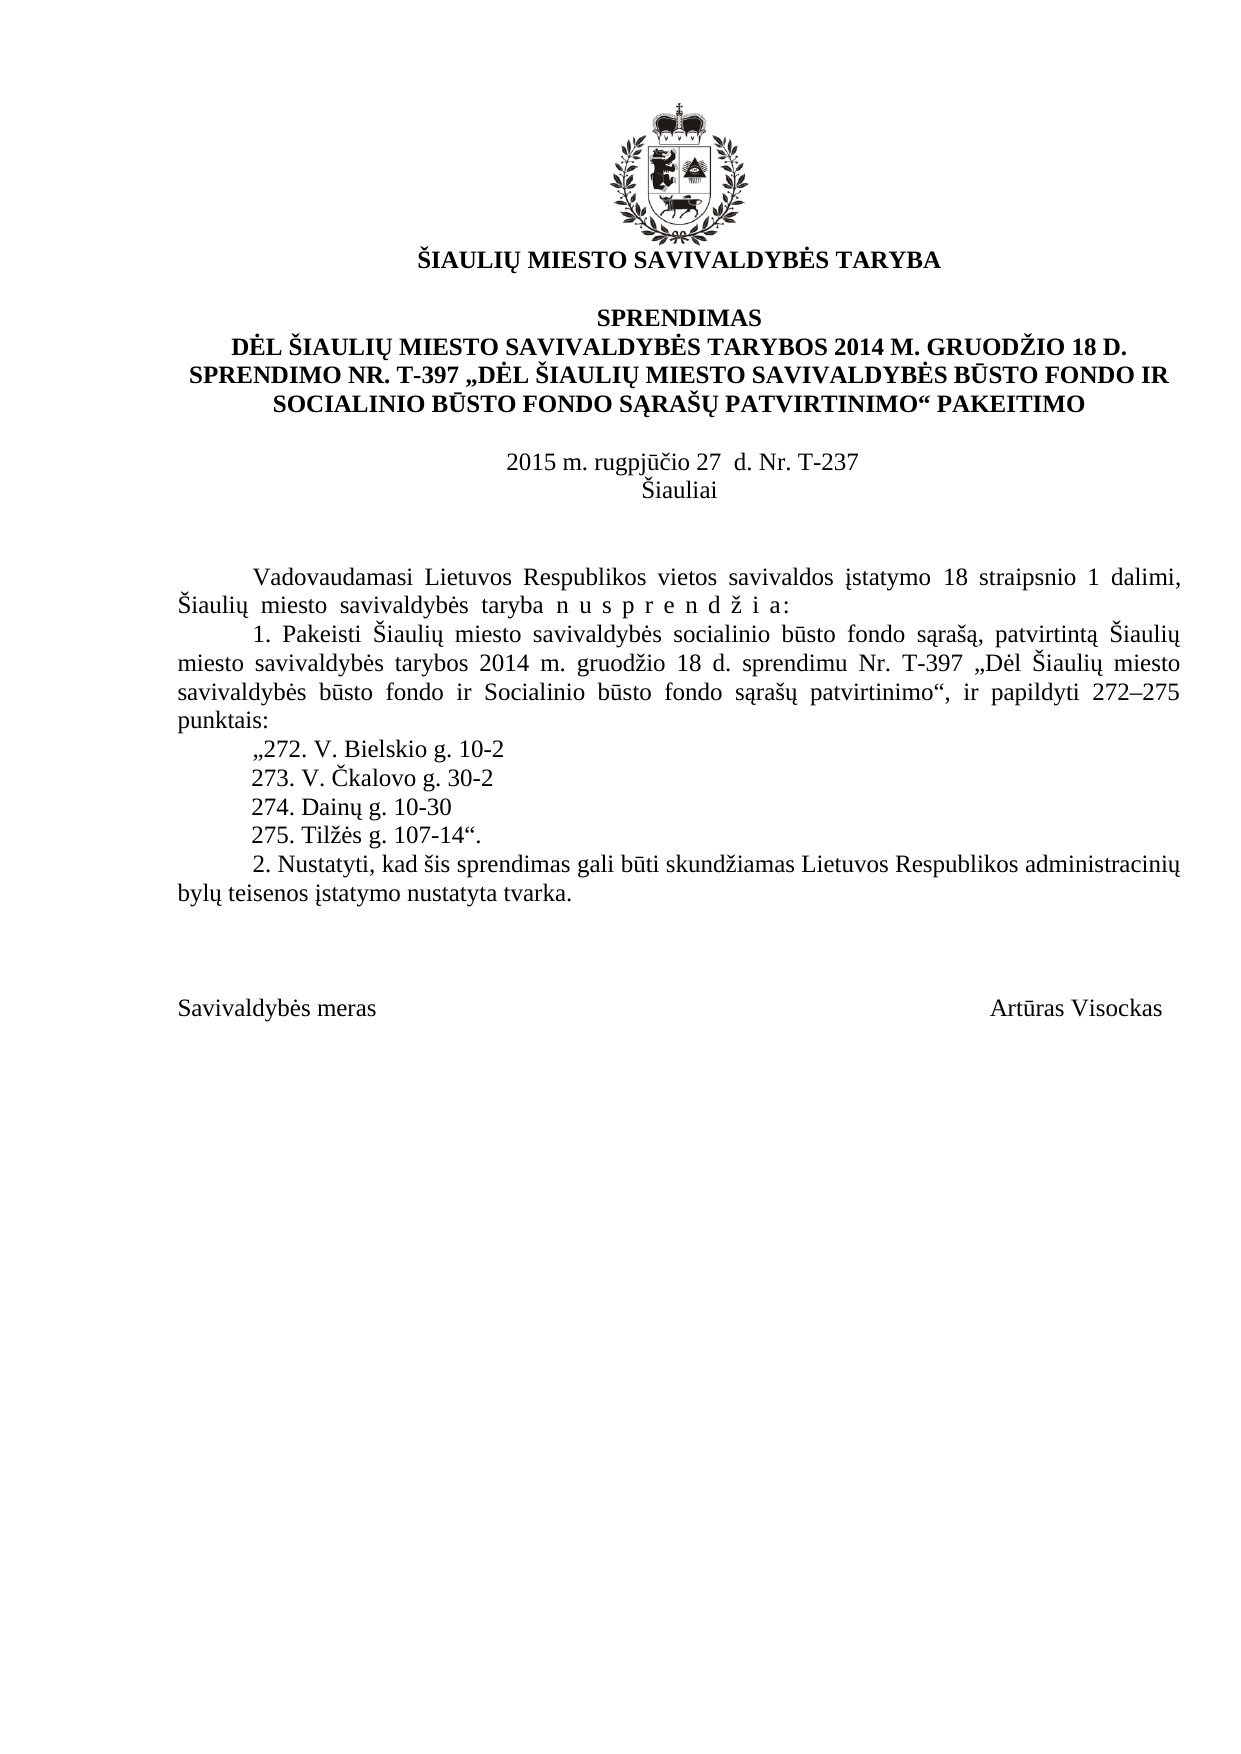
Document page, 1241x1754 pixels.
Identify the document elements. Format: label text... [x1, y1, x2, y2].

text 2015 m. rugpjūčio 27 d. Nr. T-237 [177, 447, 1181, 476]
text SPRENDIMAS [177, 303, 1181, 332]
text 1. Pakeisti Šiaulių miesto savivaldybės socialinio būsto fondo sąrašą, patvirtintą Šiaulių miesto savivaldybės tarybos 2014 m. gruodžio 18 d. sprendimu Nr. T-397 „Dėl Šiaulių miesto savivaldybės būsto fondo ir Socialinio būsto fondo sąrašų patvirtinimo“, ir papildyti 272–275 punktais: [177, 619, 1181, 734]
text 273. V. Čkalovo g. 30-2 [177, 763, 1181, 792]
text Vadovaudamasi Lietuvos Respublikos vietos savivaldos įstatymo 18 straipsnio 1 dalimi, Šiaulių miesto savivaldybės taryba n u s p r e n d ž i a: [177, 562, 1181, 619]
text „272. V. Bielskio g. 10-2 [177, 734, 1181, 763]
text 275. Tilžės g. 107-14“. [177, 821, 1181, 849]
text 2. Nustatyti, kad šis sprendimas gali būti skundžiamas Lietuvos Respublikos administracinių bylų teisenos įstatymo nustatyta tvarka. [177, 849, 1181, 907]
text DĖL ŠIAULIŲ MIESTO SAVIVALDYBĖS TARYBOS 2014 M. GRUODŽIO 18 D. SPRENDIMO NR. T-397 „DĖL ŠIAULIŲ MIESTO SAVIVALDYBĖS BŪSTO FONDO IR SOCIALINIO BŪSTO FONDO SĄRAŠŲ PATVIRTINIMO“ PAKEITIMO [177, 332, 1181, 418]
text Savivaldybės meras Artūras Visockas [177, 993, 1181, 1022]
text 274. Dainų g. 10-30 [177, 792, 1181, 821]
text Šiauliai [177, 476, 1181, 504]
text ŠIAULIŲ MIESTO SAVIVALDYBĖS TARYBA [177, 246, 1181, 274]
